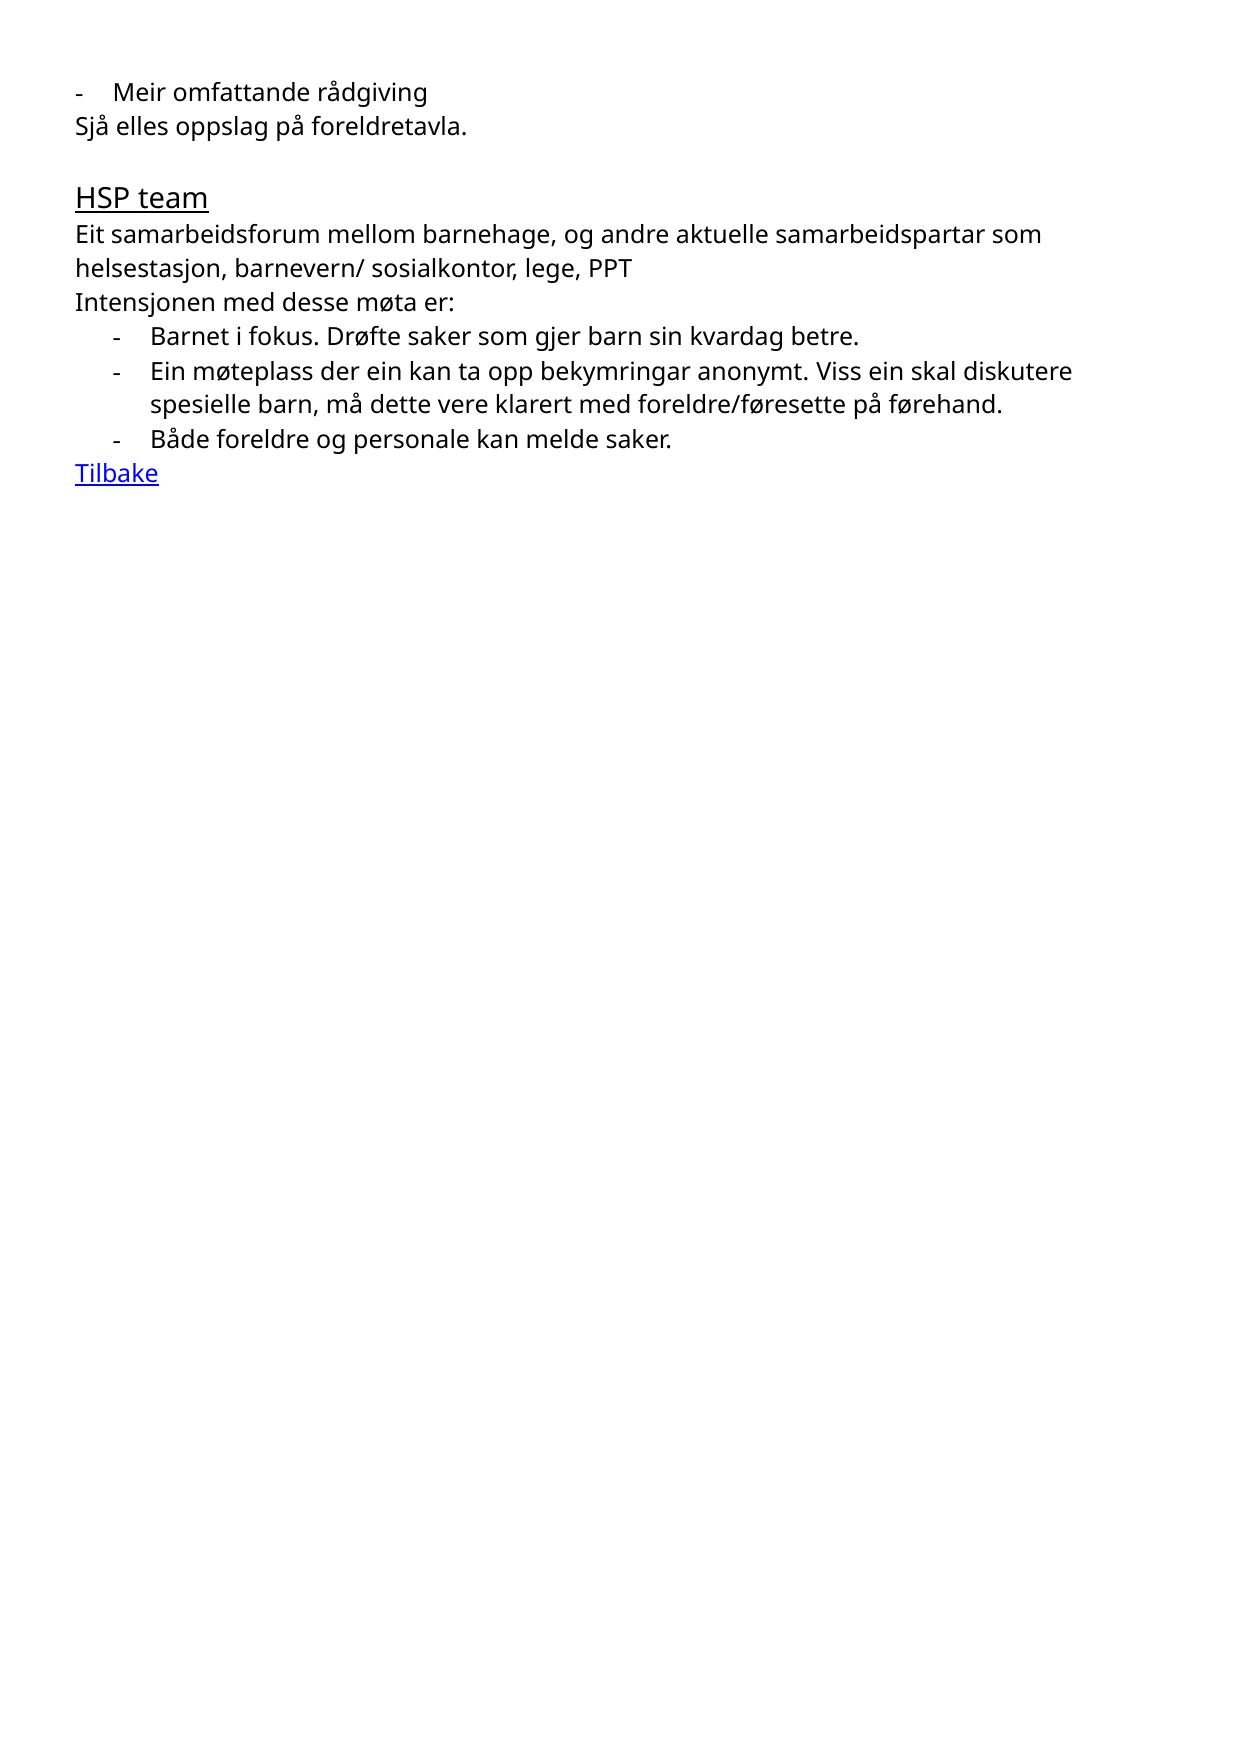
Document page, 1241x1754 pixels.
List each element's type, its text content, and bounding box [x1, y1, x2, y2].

subtitle Eit samarbeidsforum mellom barnehage, og andre aktuelle samarbeidspartar som helsestasjon, barnevern/ sosialkontor, lege, PPT [75, 217, 1165, 285]
subtitle HSP team [75, 177, 1165, 217]
text Sjå elles oppslag på foreldretavla. [75, 109, 1165, 143]
text Tilbake [75, 455, 1165, 489]
text Intensjonen med desse møta er: [75, 285, 1165, 319]
list Både foreldre og personale kan melde saker. [112, 421, 1165, 455]
list Ein møteplass der ein kan ta opp bekymringar anonymt. Viss ein skal diskutere spesielle barn, må dette vere klarert med foreldre/føresette på førehand. [112, 353, 1165, 421]
list Meir omfattande rådgiving [75, 75, 1165, 109]
list Barnet i fokus. Drøfte saker som gjer barn sin kvardag betre. [112, 319, 1165, 353]
